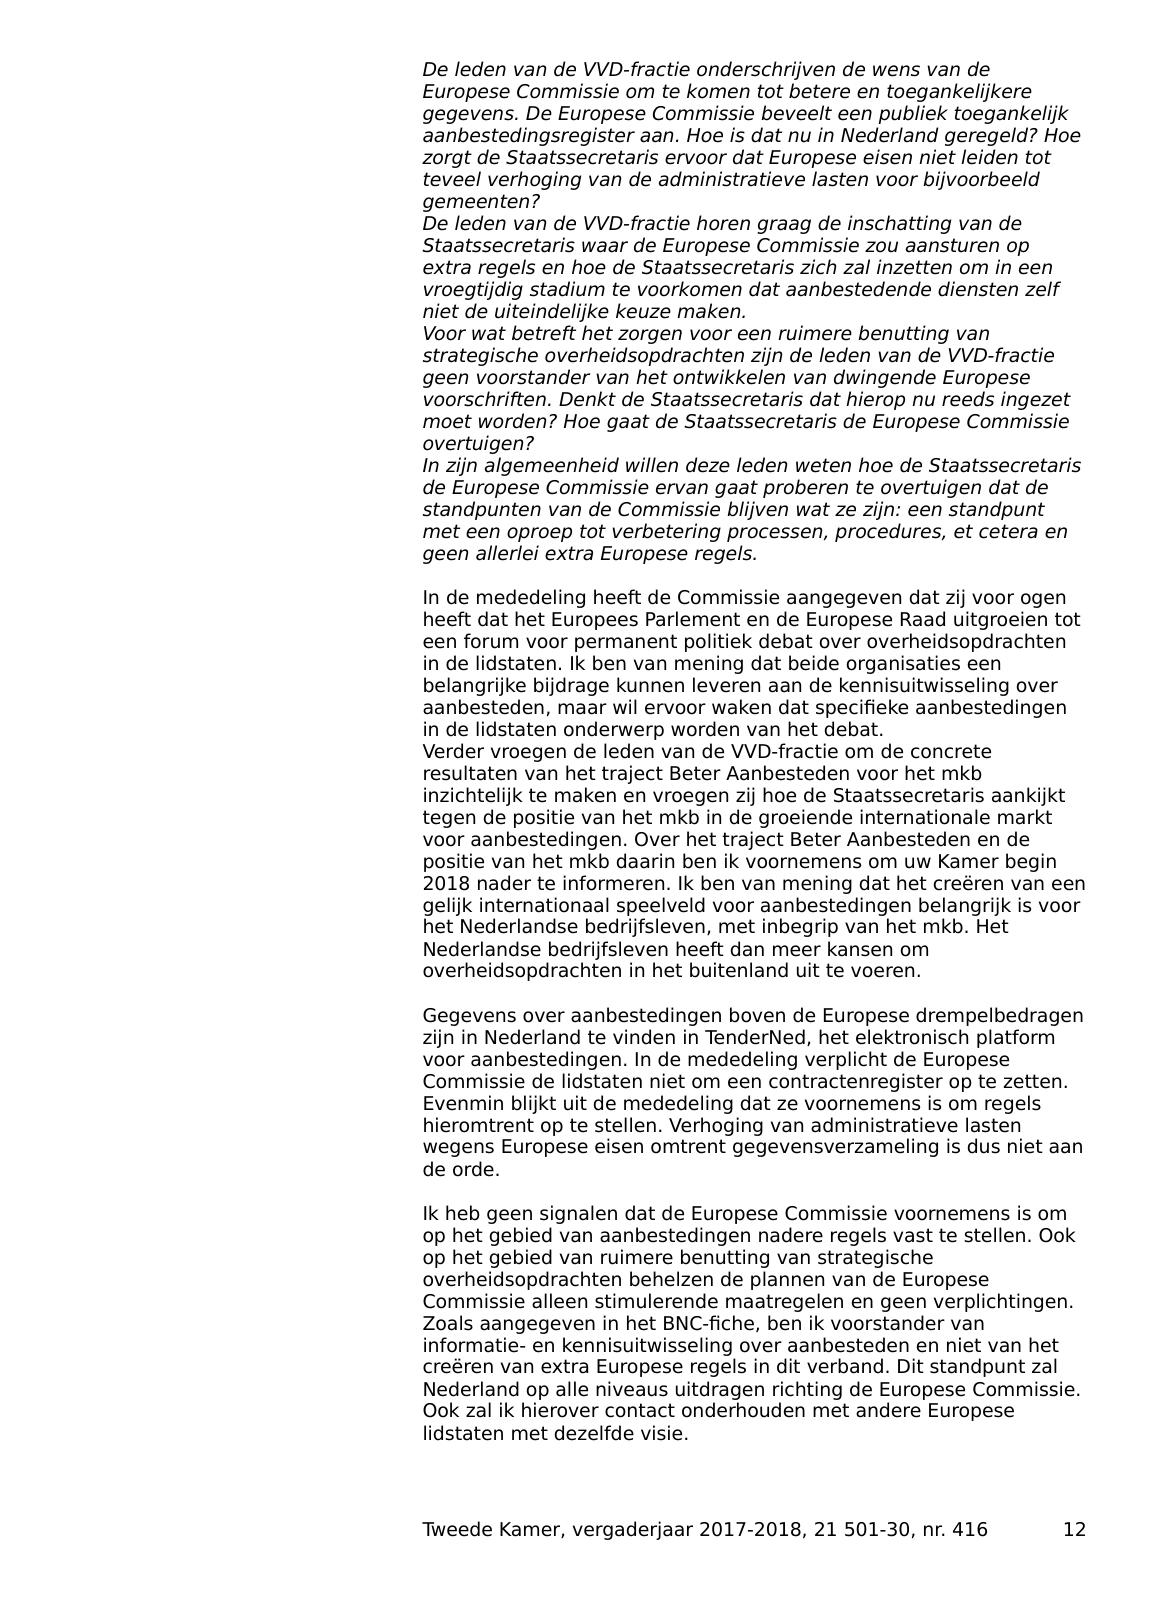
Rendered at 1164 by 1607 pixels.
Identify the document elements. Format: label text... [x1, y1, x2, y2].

text Gegevens over aanbestedingen boven de Europese drempelbedragen zijn in Nederland te vinden in TenderNed, het elektronisch platform voor aanbestedingen. In de mededeling verplicht de Europese Commissie de lidstaten niet om een contractenregister op te zetten. Evenmin blijkt uit de mededeling dat ze voornemens is om regels hieromtrent op te stellen. Verhoging van administratieve lasten wegens Europese eisen omtrent gegevensverzameling is dus niet aan de orde. [422, 1004, 1087, 1180]
text Verder vroegen de leden van de VVD-fractie om de concrete resultaten van het traject Beter Aanbesteden voor het mkb inzichtelijk te maken en vroegen zij hoe de Staatssecretaris aankijkt tegen de positie van het mkb in de groeiende internationale markt voor aanbestedingen. Over het traject Beter Aanbesteden en de positie van het mkb daarin ben ik voornemens om uw Kamer begin 2018 nader te informeren. Ik ben van mening dat het creëren van een gelijk internationaal speelveld voor aanbestedingen belangrijk is voor het Nederlandse bedrijfsleven, met inbegrip van het mkb. Het Nederlandse bedrijfsleven heeft dan meer kansen om overheidsopdrachten in het buitenland uit te voeren. [422, 741, 1087, 982]
text Ik heb geen signalen dat de Europese Commissie voornemens is om op het gebied van aanbestedingen nadere regels vast te stellen. Ook op het gebied van ruimere benutting van strategische overheidsopdrachten behelzen de plannen van de Europese Commissie alleen stimulerende maatregelen en geen verplichtingen. Zoals aangegeven in het BNC-fiche, ben ik voorstander van informatie- en kennisuitwisseling over aanbesteden en niet van het creëren van extra Europese regels in dit verband. Dit standpunt zal Nederland op alle niveaus uitdragen richting de Europese Commissie. Ook zal ik hierover contact onderhouden met andere Europese lidstaten met dezelfde visie. [422, 1203, 1087, 1444]
text Voor wat betreft het zorgen voor een ruimere benutting van strategische overheidsopdrachten zijn de leden van de VVD-fractie geen voorstander van het ontwikkelen van dwingende Europese voorschriften. Denkt de Staatssecretaris dat hierop nu reeds ingezet moet worden? Hoe gaat de Staatssecretaris de Europese Commissie overtuigen? [422, 323, 1087, 455]
text De leden van de VVD-fractie onderschrijven de wens van de Europese Commissie om te komen tot betere en toegankelijkere gegevens. De Europese Commissie beveelt een publiek toegankelijk aanbestedingsregister aan. Hoe is dat nu in Nederland geregeld? Hoe zorgt de Staatssecretaris ervoor dat Europese eisen niet leiden tot teveel verhoging van de administratieve lasten voor bijvoorbeeld gemeenten? [422, 59, 1087, 213]
text In zijn algemeenheid willen deze leden weten hoe de Staatssecretaris de Europese Commissie ervan gaat proberen te overtuigen dat de standpunten van de Commissie blijven wat ze zijn: een standpunt met een oproep tot verbetering processen, procedures, et cetera en geen allerlei extra Europese regels. [422, 455, 1087, 564]
text De leden van de VVD-fractie horen graag de inschatting van de Staatssecretaris waar de Europese Commissie zou aansturen op extra regels en hoe de Staatssecretaris zich zal inzetten om in een vroegtijdig stadium te voorkomen dat aanbestedende diensten zelf niet de uiteindelijke keuze maken. [422, 213, 1087, 323]
text In de mededeling heeft de Commissie aangegeven dat zij voor ogen heeft dat het Europees Parlement en de Europese Raad uitgroeien tot een forum voor permanent politiek debat over overheidsopdrachten in de lidstaten. Ik ben van mening dat beide organisaties een belangrijke bijdrage kunnen leveren aan de kennisuitwisseling over aanbesteden, maar wil ervoor waken dat specifieke aanbestedingen in de lidstaten onderwerp worden van het debat. [422, 587, 1087, 741]
